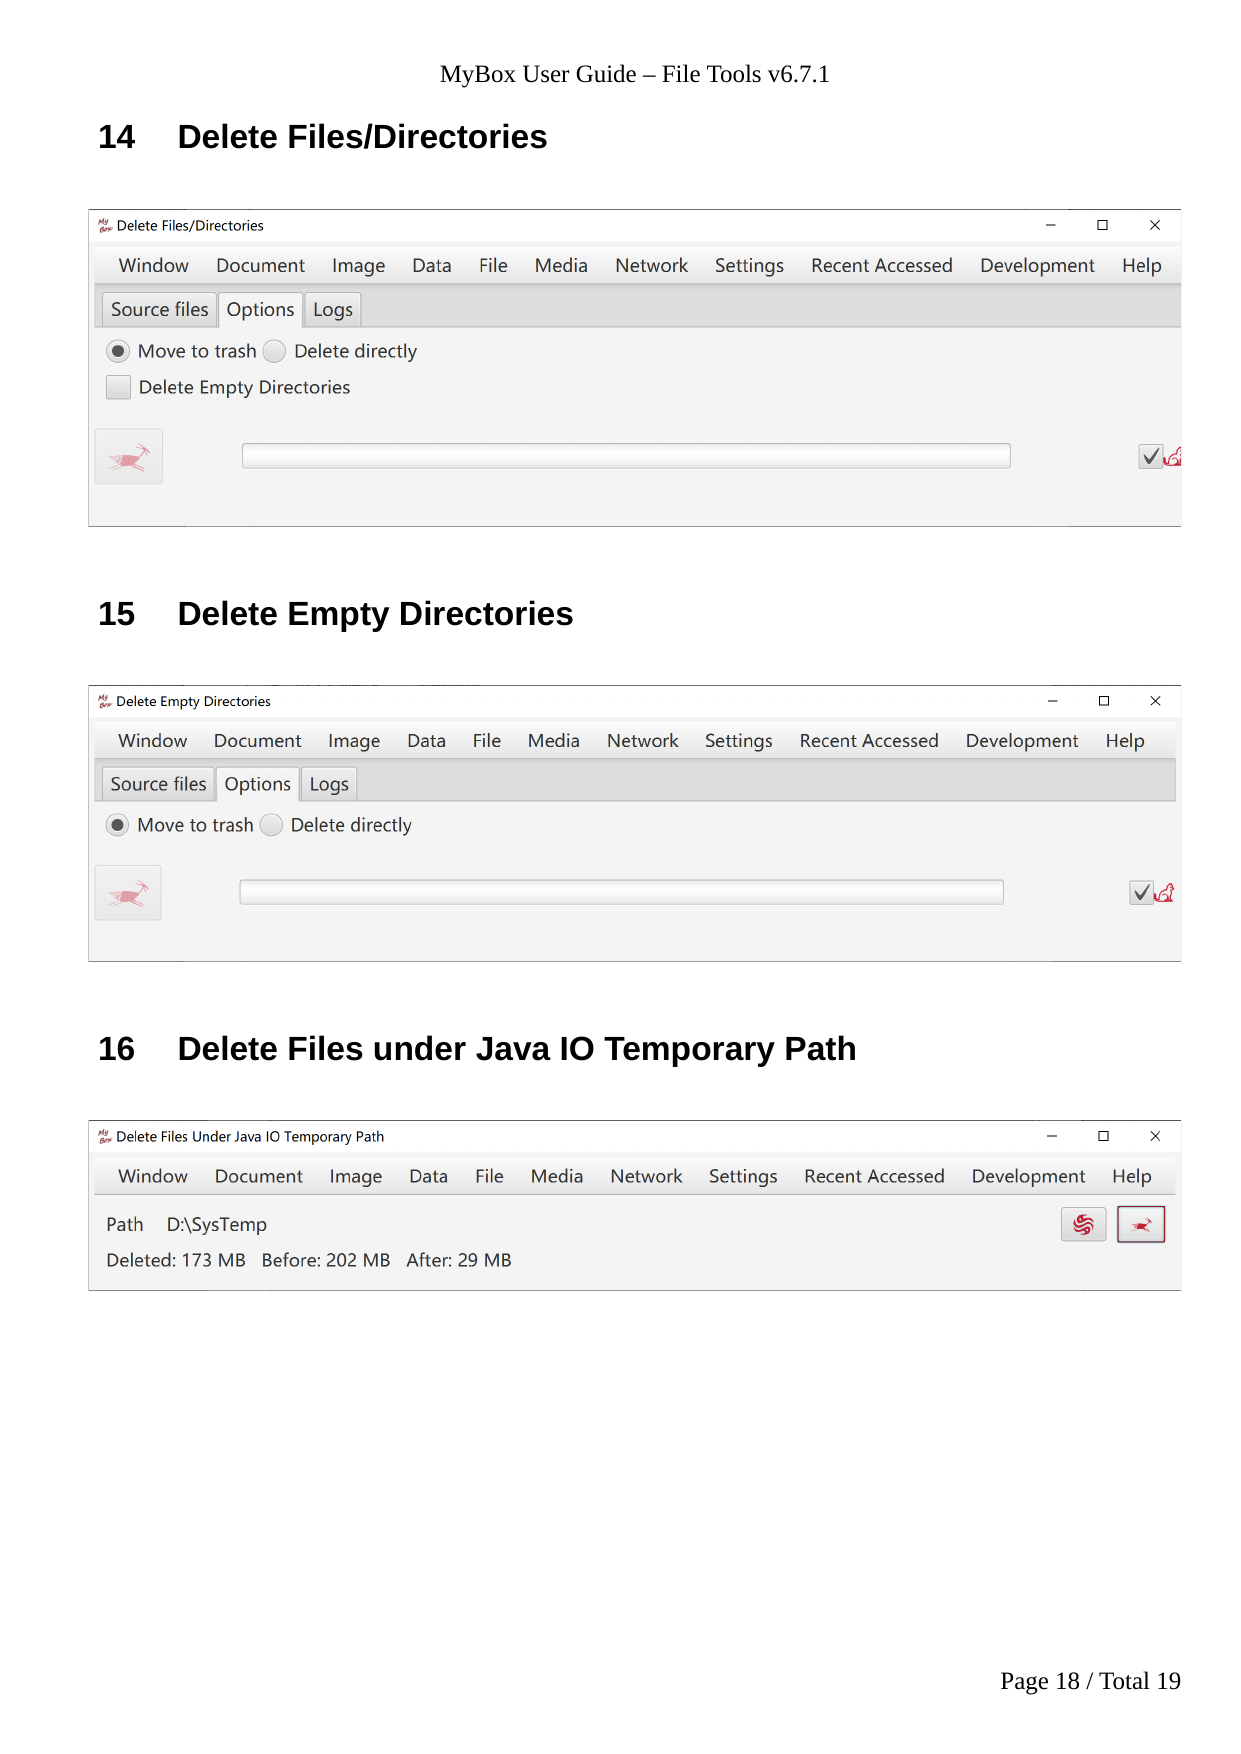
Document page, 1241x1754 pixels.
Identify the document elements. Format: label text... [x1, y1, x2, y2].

picture [88, 209, 1182, 527]
subtitle Delete Files/Directories [88, 117, 1181, 156]
subtitle Delete Empty Directories [88, 593, 1181, 632]
picture [88, 1120, 1182, 1291]
picture [88, 685, 1182, 962]
subtitle Delete Files under Java IO Temporary Path [88, 1028, 1181, 1067]
